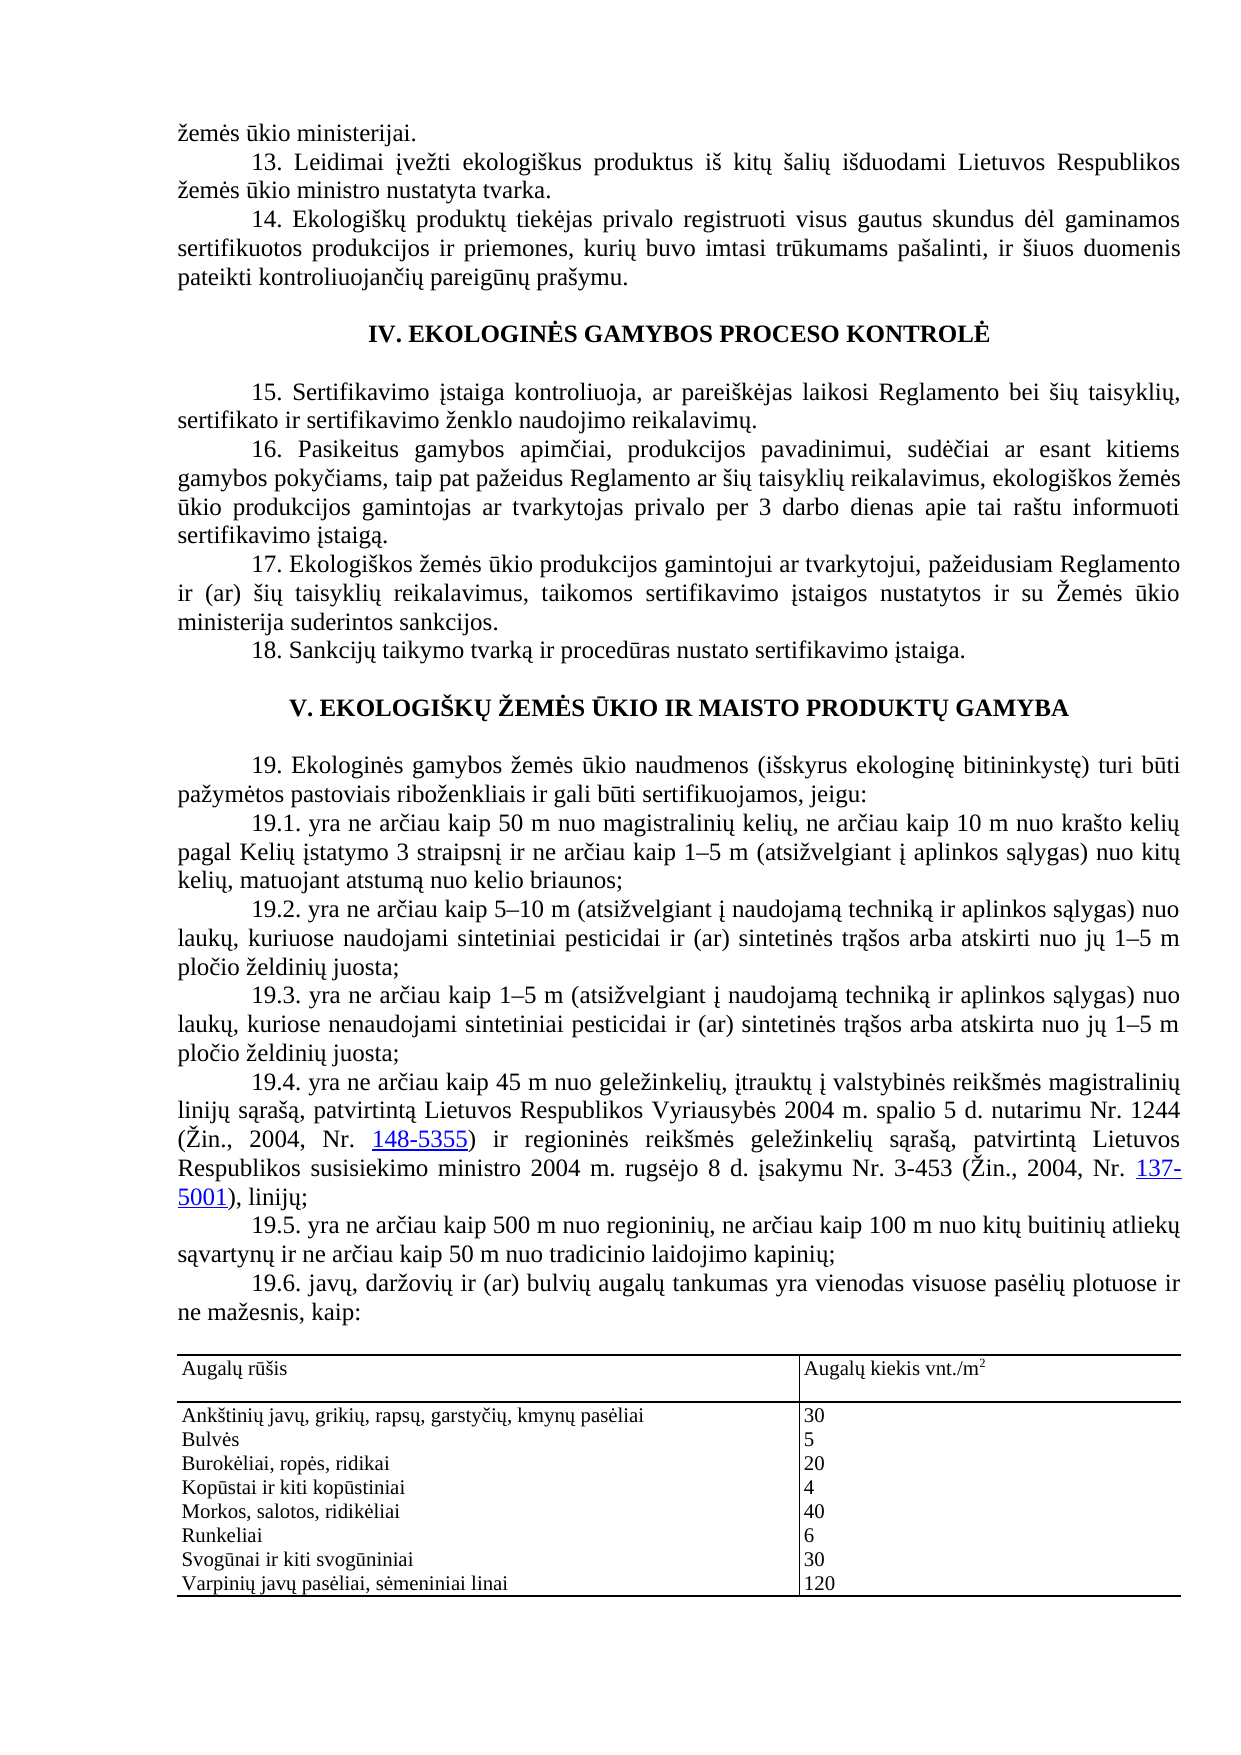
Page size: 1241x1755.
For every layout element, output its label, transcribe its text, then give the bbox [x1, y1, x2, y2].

table_cell 5 [800, 1427, 804, 1451]
table_cell 20 [800, 1451, 804, 1475]
table_cell 4 [1177, 1475, 1181, 1499]
table_cell 5 [1177, 1427, 1181, 1451]
table_cell 6 [800, 1523, 804, 1547]
text V. EKOLOGIŠKŲ ŽEMĖS ŪKIO IR MAISTO PRODUKTŲ GAMYBA [177, 693, 1181, 722]
text 14. Ekologiškų produktų tiekėjas privalo registruoti visus gautus skundus dėl gaminamos sertifikuotos produkcijos ir priemones, kurių buvo imtasi trūkumams pašalinti, ir šiuos duomenis pateikti kontroliuojančių pareigūnų prašymu. [177, 204, 1181, 291]
text 13. Leidimai įvežti ekologiškus produktus iš kitų šalių išduodami Lietuvos Respublikos žemės ūkio ministro nustatyta tvarka. [177, 147, 1181, 204]
text 19.5. yra ne arčiau kaip 500 m nuo regioninių, ne arčiau kaip 100 m nuo kitų buitinių atliekų sąvartynų ir ne arčiau kaip 50 m nuo tradicinio laidojimo kapinių; [177, 1211, 1181, 1268]
table_cell 30 [800, 1403, 804, 1427]
text 15. Sertifikavimo įstaiga kontroliuoja, ar pareiškėjas laikosi Reglamento bei šių taisyklių, sertifikato ir sertifikavimo ženklo naudojimo reikalavimų. [177, 377, 1181, 434]
text 19.4. yra ne arčiau kaip 45 m nuo geležinkelių, įtrauktų į valstybinės reikšmės magistralinių linijų sąrašą, patvirtintą Lietuvos Respublikos Vyriausybės 2004 m. spalio 5 d. nutarimu Nr. 1244 (Žin., 2004, Nr. 148-5355) ir regioninės reikšmės geležinkelių sąrašą, patvirtintą Lietuvos Respublikos susisiekimo ministro 2004 m. rugsėjo 8 d. įsakymu Nr. 3-453 (Žin., 2004, Nr. 137-5001), linijų; [177, 1067, 1181, 1211]
table_cell 120 [1177, 1571, 1181, 1595]
text 19. Ekologinės gamybos žemės ūkio naudmenos (išskyrus ekologinę bitininkystę) turi būti pažymėtos pastoviais riboženkliais ir gali būti sertifikuojamos, jeigu: [177, 751, 1181, 808]
text 16. Pasikeitus gamybos apimčiai, produkcijos pavadinimui, sudėčiai ar esant kitiems gamybos pokyčiams, taip pat pažeidus Reglamento ar šių taisyklių reikalavimus, ekologiškos žemės ūkio produkcijos gamintojas ar tvarkytojas privalo per 3 darbo dienas apie tai raštu informuoti sertifikavimo įstaigą. [177, 434, 1181, 549]
text IV. EKOLOGINĖS GAMYBOS PROCESO KONTROLĖ [177, 319, 1181, 348]
table_cell 120 [800, 1571, 804, 1595]
text 19.1. yra ne arčiau kaip 50 m nuo magistralinių kelių, ne arčiau kaip 10 m nuo krašto kelių pagal Kelių įstatymo 3 straipsnį ir ne arčiau kaip 1–5 m (atsižvelgiant į aplinkos sąlygas) nuo kitų kelių, matuojant atstumą nuo kelio briaunos; [177, 808, 1181, 894]
table_cell 30 [1177, 1403, 1181, 1427]
table_cell 30 [800, 1547, 804, 1571]
text 17. Ekologiškos žemės ūkio produkcijos gamintojui ar tvarkytojui, pažeidusiam Reglamento ir (ar) šių taisyklių reikalavimus, taikomos sertifikavimo įstaigos nustatytos ir su Žemės ūkio ministerija suderintos sankcijos. [177, 549, 1181, 636]
table_cell 6 [1177, 1523, 1181, 1547]
table_cell 40 [1177, 1499, 1181, 1523]
table_header Augalų kiekis vnt./m2 [800, 1356, 1181, 1401]
text 19.2. yra ne arčiau kaip 5–10 m (atsižvelgiant į naudojamą techniką ir aplinkos sąlygas) nuo laukų, kuriuose naudojami sintetiniai pesticidai ir (ar) sintetinės trąšos arba atskirti nuo jų 1–5 m pločio želdinių juosta; [177, 894, 1181, 981]
table_cell 30 [1177, 1547, 1181, 1571]
table_cell 40 [800, 1499, 804, 1523]
table_cell 20 [1177, 1451, 1181, 1475]
text 19.3. yra ne arčiau kaip 1–5 m (atsižvelgiant į naudojamą techniką ir aplinkos sąlygas) nuo laukų, kuriose nenaudojami sintetiniai pesticidai ir (ar) sintetinės trąšos arba atskirta nuo jų 1–5 m pločio želdinių juosta; [177, 981, 1181, 1067]
text 18. Sankcijų taikymo tvarką ir procedūras nustato sertifikavimo įstaiga. [177, 636, 1181, 664]
text žemės ūkio ministerijai. [177, 118, 1181, 147]
table_cell 4 [800, 1475, 804, 1499]
table_header Augalų rūšis [177, 1356, 799, 1401]
text 19.6. javų, daržovių ir (ar) bulvių augalų tankumas yra vienodas visuose pasėlių plotuose ir ne mažesnis, kaip: [177, 1268, 1181, 1326]
